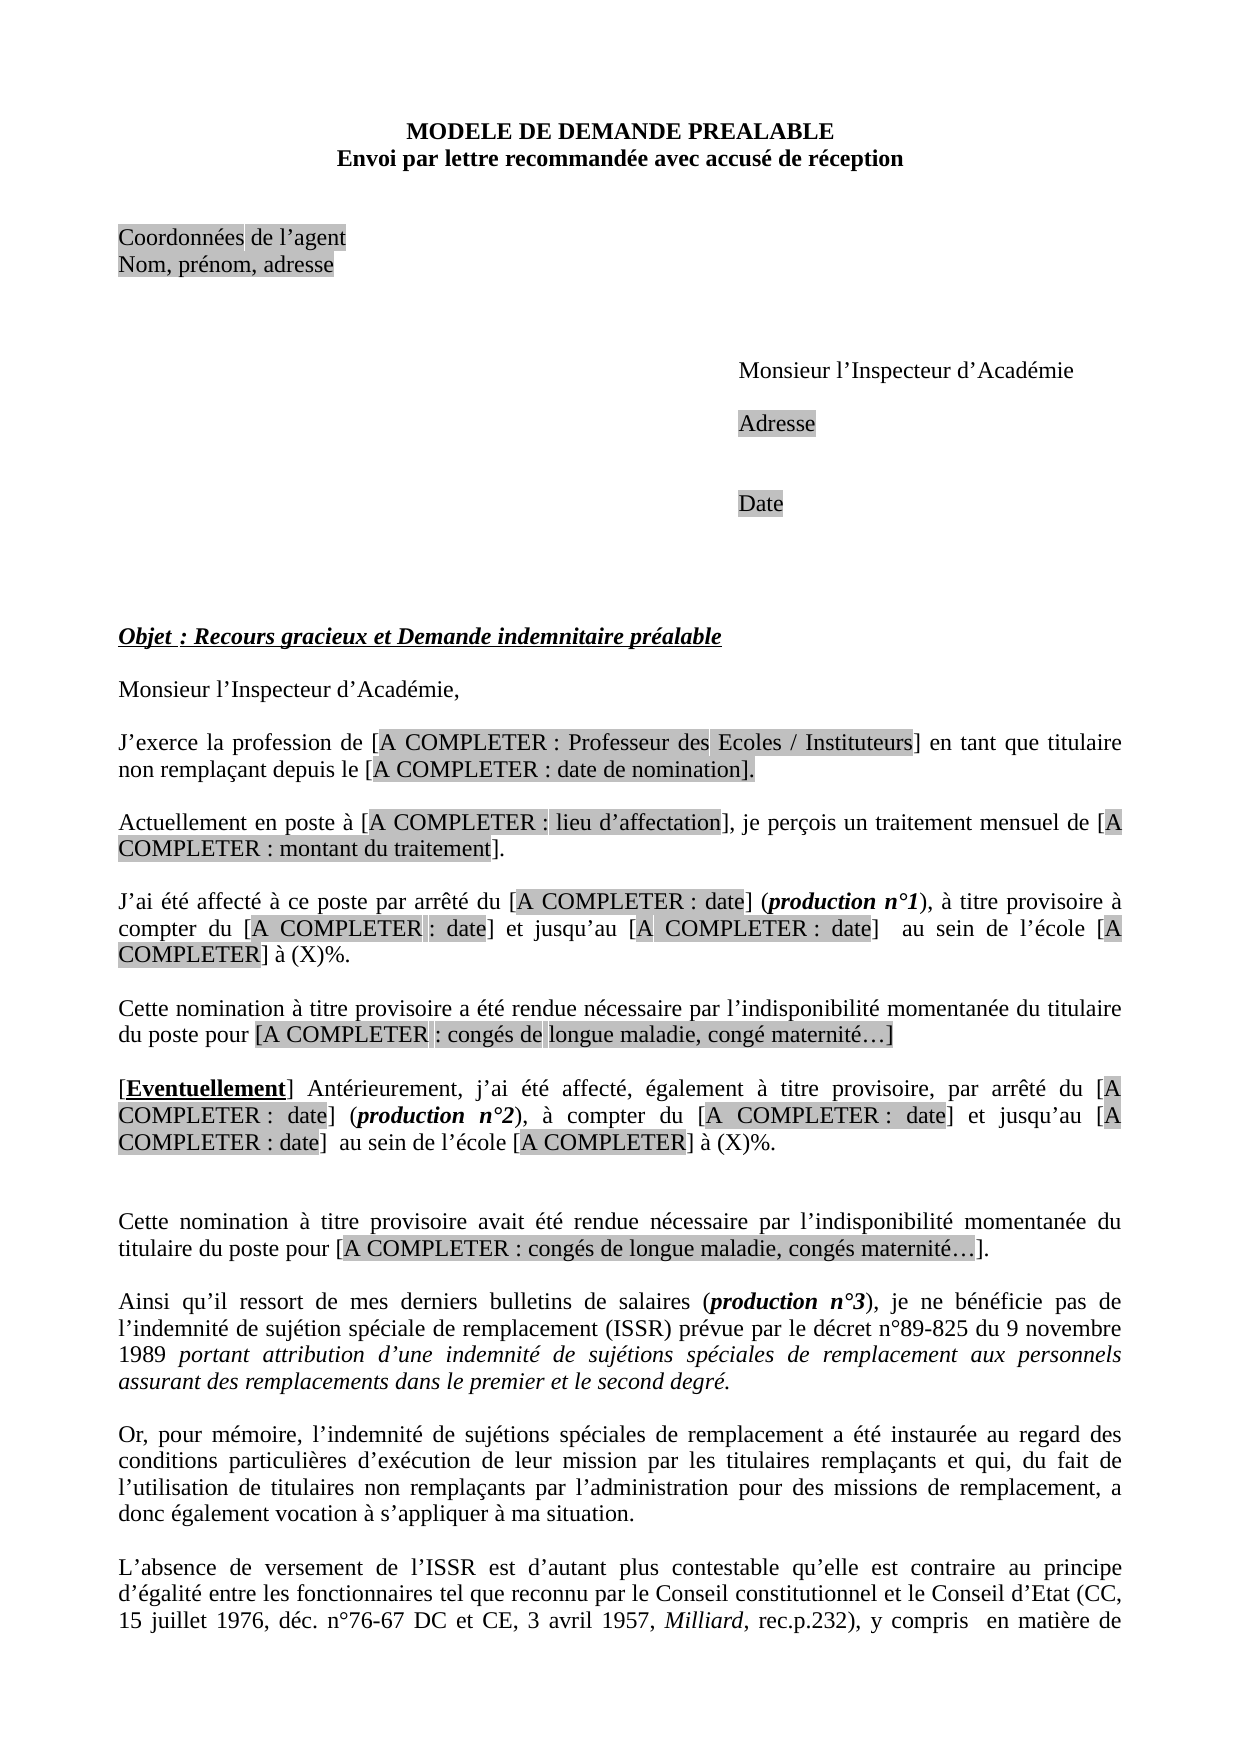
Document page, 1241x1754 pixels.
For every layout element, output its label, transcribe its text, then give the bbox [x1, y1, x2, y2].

text Nom, prénom, adresse [118, 251, 1122, 277]
text Adresse [738, 410, 1122, 437]
text J’ai été affecté à ce poste par arrêté du [A COMPLETER : date] (production n°1), à titre provisoire à compter du [A COMPLETER : date] et jusqu’au [A COMPLETER : date] au sein de l’école [A COMPLETER] à (X)%. [118, 888, 1122, 968]
text Coordonnées de l’agent [118, 224, 1122, 251]
text Monsieur l’Inspecteur d’Académie [738, 357, 1122, 384]
text MODELE DE DEMANDE PREALABLE [118, 118, 1122, 145]
text L’absence de versement de l’ISSR est d’autant plus contestable qu’elle est contraire au principe d’égalité entre les fonctionnaires tel que reconnu par le Conseil constitutionnel et le Conseil d’Etat (CC, 15 juillet 1976, déc. n°76-67 DC et CE, 3 avril 1957, Milliard, rec.p.232), y compris en matière de [118, 1554, 1122, 1633]
text Or, pour mémoire, l’indemnité de sujétions spéciales de remplacement a été instaurée au regard des conditions particulières d’exécution de leur mission par les titulaires remplaçants et qui, du fait de l’utilisation de titulaires non remplaçants par l’administration pour des missions de remplacement, a donc également vocation à s’appliquer à ma situation. [118, 1421, 1122, 1527]
text Date [738, 490, 1122, 517]
text Envoi par lettre recommandée avec accusé de réception [118, 145, 1122, 171]
text Objet : Recours gracieux et Demande indemnitaire préalable [118, 623, 1122, 649]
text Monsieur l’Inspecteur d’Académie, [118, 676, 1122, 702]
text Actuellement en poste à [A COMPLETER : lieu d’affectation], je perçois un traitement mensuel de [A COMPLETER : montant du traitement]. [118, 809, 1122, 862]
text Ainsi qu’il ressort de mes derniers bulletins de salaires (production n°3), je ne bénéficie pas de l’indemnité de sujétion spéciale de remplacement (ISSR) prévue par le décret n°89-825 du 9 novembre 1989 portant attribution d’une indemnité de sujétions spéciales de remplacement aux personnels assurant des remplacements dans le premier et le second degré. [118, 1288, 1122, 1394]
text J’exerce la profession de [A COMPLETER : Professeur des Ecoles / Instituteurs] en tant que titulaire non remplaçant depuis le [A COMPLETER : date de nomination]. [118, 729, 1122, 782]
text [Eventuellement] Antérieurement, j’ai été affecté, également à titre provisoire, par arrêté du [A COMPLETER : date] (production n°2), à compter du [A COMPLETER : date] et jusqu’au [A COMPLETER : date] au sein de l’école [A COMPLETER] à (X)%. [118, 1076, 1122, 1155]
text Cette nomination à titre provisoire a été rendue nécessaire par l’indisponibilité momentanée du titulaire du poste pour [A COMPLETER : congés de longue maladie, congé maternité…] [118, 995, 1122, 1048]
text Cette nomination à titre provisoire avait été rendue nécessaire par l’indisponibilité momentanée du titulaire du poste pour [A COMPLETER : congés de longue maladie, congés maternité…]. [118, 1208, 1122, 1261]
